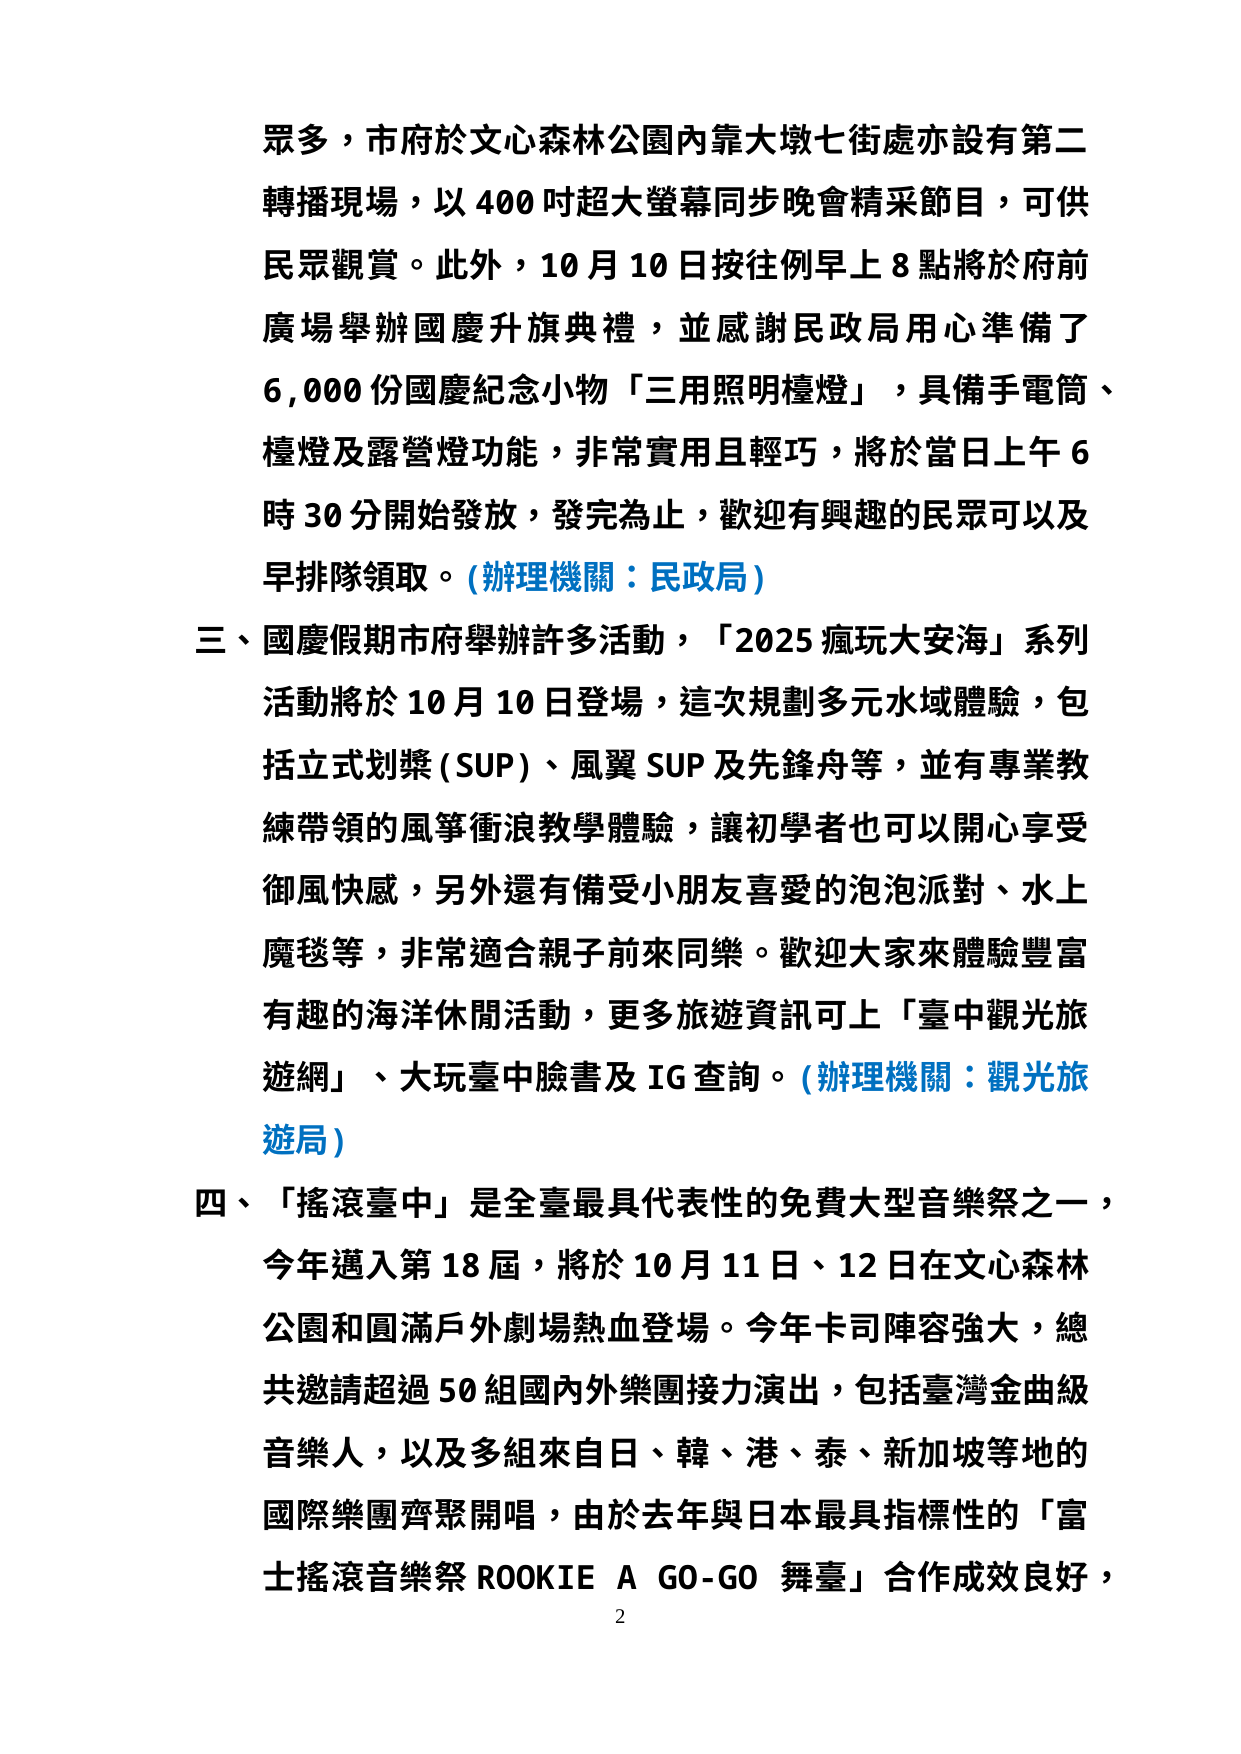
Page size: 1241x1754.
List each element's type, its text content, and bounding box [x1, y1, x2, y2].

list 國慶假期市府舉辦許多活動，「2025瘋玩大安海」系列活動將於10月10日登場，這次規劃多元水域體驗，包括立式划槳(SUP)、風翼SUP及先鋒舟等，並有專業教練帶領的風箏衝浪教學體驗，讓初學者也可以開心享受御風快感，另外還有備受小朋友喜愛的泡泡派對、水上魔毯等，非常適合親子前來同樂。歡迎大家來體驗豐富有趣的海洋休閒活動，更多旅遊資訊可上「臺中觀光旅遊網」、大玩臺中臉書及IG查詢。(辦理機關：觀光旅遊局) [194, 596, 1090, 1159]
list 「搖滾臺中」是全臺最具代表性的免費大型音樂祭之一，今年邁入第18屆，將於10月11日、12日在文心森林公園和圓滿戶外劇場熱血登場。今年卡司陣容強大，總共邀請超過50組國內外樂團接力演出，包括臺灣金曲級音樂人，以及多組來自日、韓、港、泰、新加坡等地的國際樂團齊聚開唱，由於去年與日本最具指標性的「富士搖滾音樂祭ROOKIE A GO-GO 舞臺」合作成效良好，今年特別再次合作，將最前線的音樂能量帶到臺中，讓臺灣觀眾可以不出國也能欣賞不同風格交織出的音樂魅力。(辦理機關：新聞局) [194, 1159, 1090, 1596]
list 今年國慶晚會將於10月9日(本週四)在臺中市圓滿戶外劇場盛大登場，以「中華民國、臺灣味、臺中Style」為三大主軸，民眾不須事先索票，當天下午4點半開放排隊入場觀賞。活動當日部分座位由中央僑委會預留予僑胞，其餘座位將依現場狀況開放民眾入座；倘因人潮眾多，市府於文心森林公園內靠大墩七街處亦設有第二轉播現場，以400吋超大螢幕同步晚會精采節目，可供民眾觀賞。此外，10月10日按往例早上8點將於府前廣場舉辦國慶升旗典禮，並感謝民政局用心準備了6,000份國慶紀念小物「三用照明檯燈」，具備手電筒、檯燈及露營燈功能，非常實用且輕巧，將於當日上午6時30分開始發放，發完為止，歡迎有興趣的民眾可以及早排隊領取。(辦理機關：民政局) [194, 96, 1090, 596]
